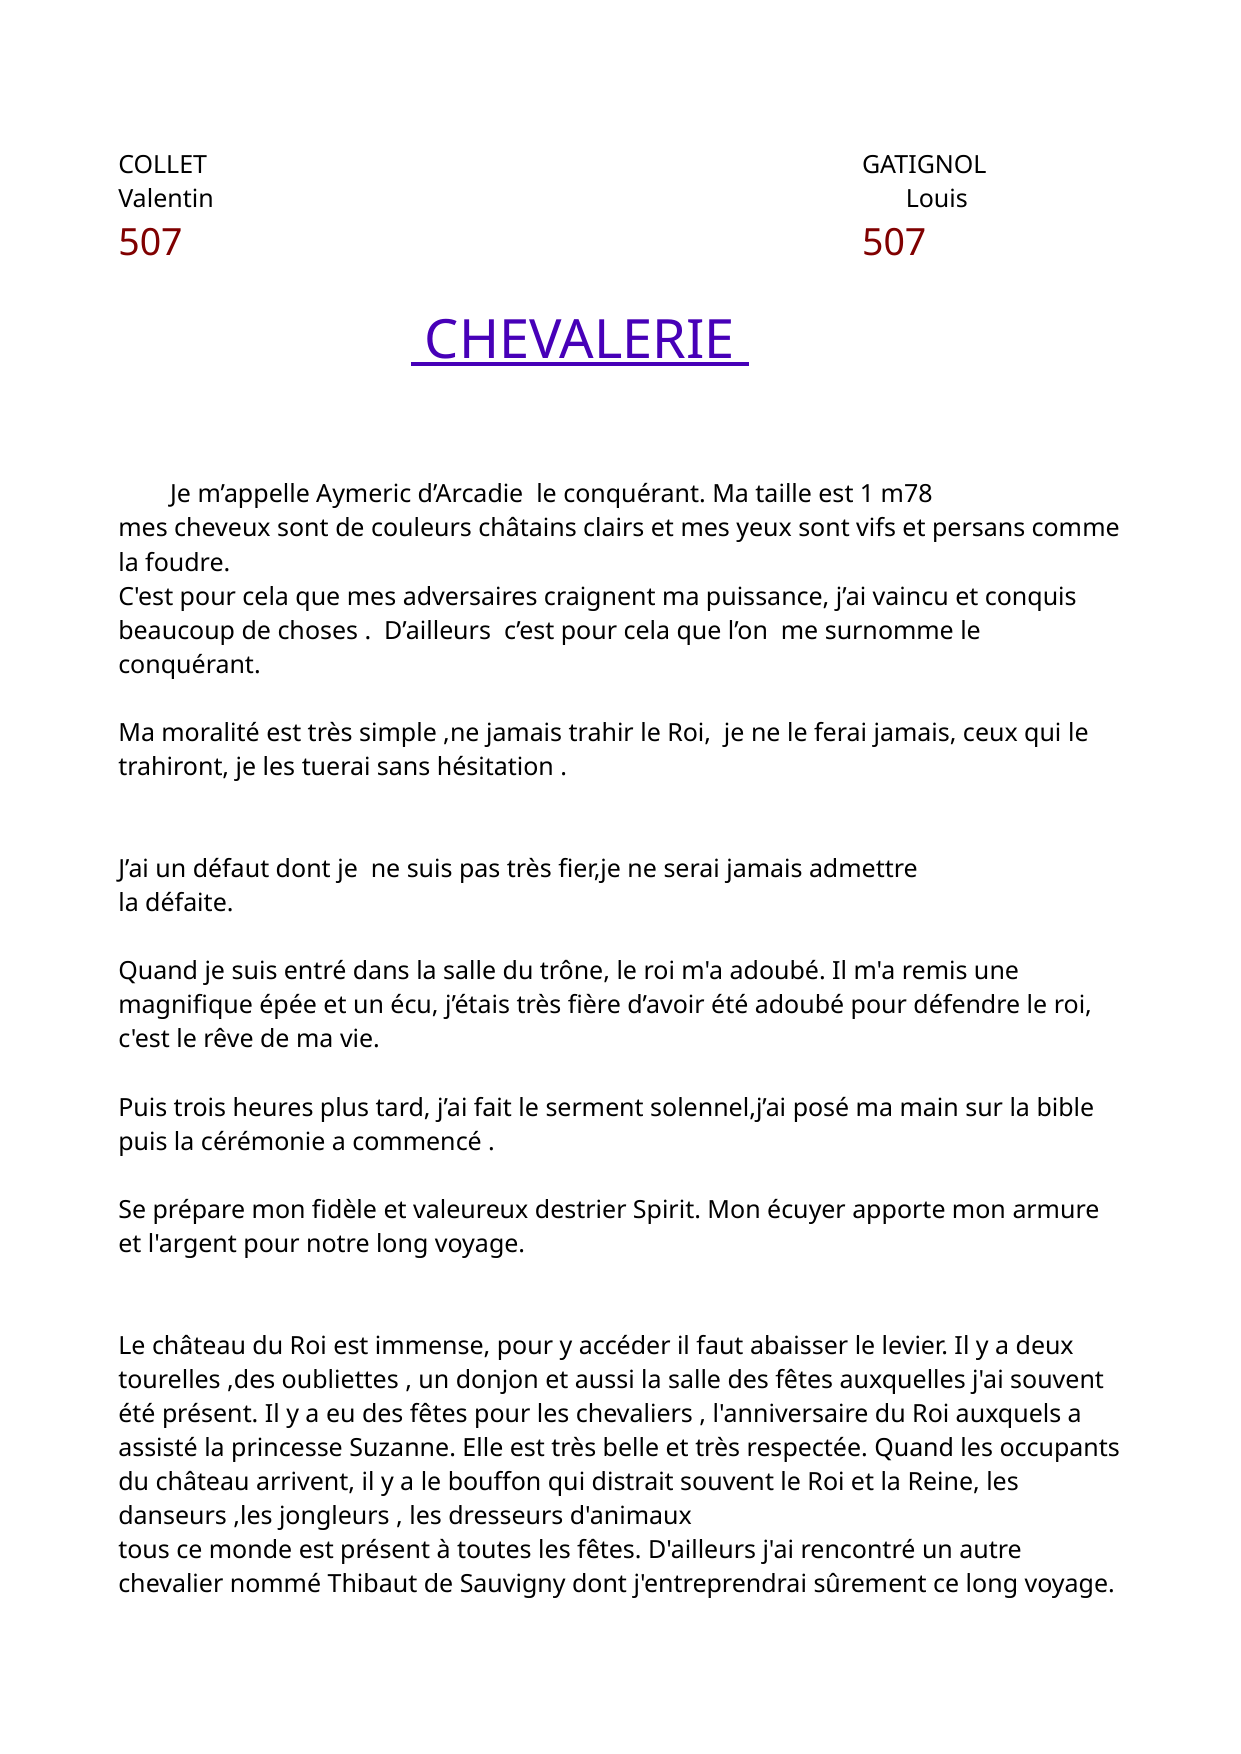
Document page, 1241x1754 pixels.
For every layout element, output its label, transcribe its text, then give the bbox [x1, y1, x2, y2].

text Le château du Roi est immense, pour y accéder il faut abaisser le levier. Il y a deux tourelles ,des oubliettes , un donjon et aussi la salle des fêtes auxquelles j'ai souvent été présent. Il y a eu des fêtes pour les chevaliers , l'anniversaire du Roi auxquels a assisté la princesse Suzanne. Elle est très belle et très respectée. Quand les occupants du château arrivent, il y a le bouffon qui distrait souvent le Roi et la Reine, les danseurs ,les jongleurs , les dresseurs d'animaux [118, 1328, 1122, 1532]
text mes cheveux sont de couleurs châtains clairs et mes yeux sont vifs et persans comme la foudre. [118, 510, 1122, 578]
text tous ce monde est présent à toutes les fêtes. D'ailleurs j'ai rencontré un autre chevalier nommé Thibaut de Sauvigny dont j'entreprendrai sûrement ce long voyage. [118, 1532, 1122, 1600]
text J’ai un défaut dont je ne suis pas très fier,je ne serai jamais admettre [118, 851, 1122, 885]
text Puis trois heures plus tard, j’ai fait le serment solennel,j’ai posé ma main sur la bible puis la cérémonie a commencé . [118, 1089, 1122, 1157]
text Ma moralité est très simple ,ne jamais trahir le Roi, je ne le ferai jamais, ceux qui le trahiront, je les tuerai sans hésitation . [118, 714, 1122, 783]
text CHEVALERIE [118, 300, 1122, 374]
text Se prépare mon fidèle et valeureux destrier Spirit. Mon écuyer apporte mon armure et l'argent pour notre long voyage. [118, 1191, 1122, 1259]
text la défaite. [118, 885, 1122, 919]
text COLLET GATIGNOL [118, 147, 1122, 181]
text Quand je suis entré dans la salle du trône, le roi m'a adoubé. Il m'a remis une magnifique épée et un écu, j’étais très fière d’avoir été adoubé pour défendre le roi, c'est le rêve de ma vie. [118, 953, 1122, 1055]
text 507 507 [118, 215, 1122, 266]
text C'est pour cela que mes adversaires craignent ma puissance, j’ai vaincu et conquis beaucoup de choses . D’ailleurs c’est pour cela que l’on me surnomme le conquérant. [118, 578, 1122, 680]
text Je m’appelle Aymeric d’Arcadie le conquérant. Ma taille est 1 m78 [118, 476, 1122, 510]
text Valentin Louis [118, 181, 1122, 215]
